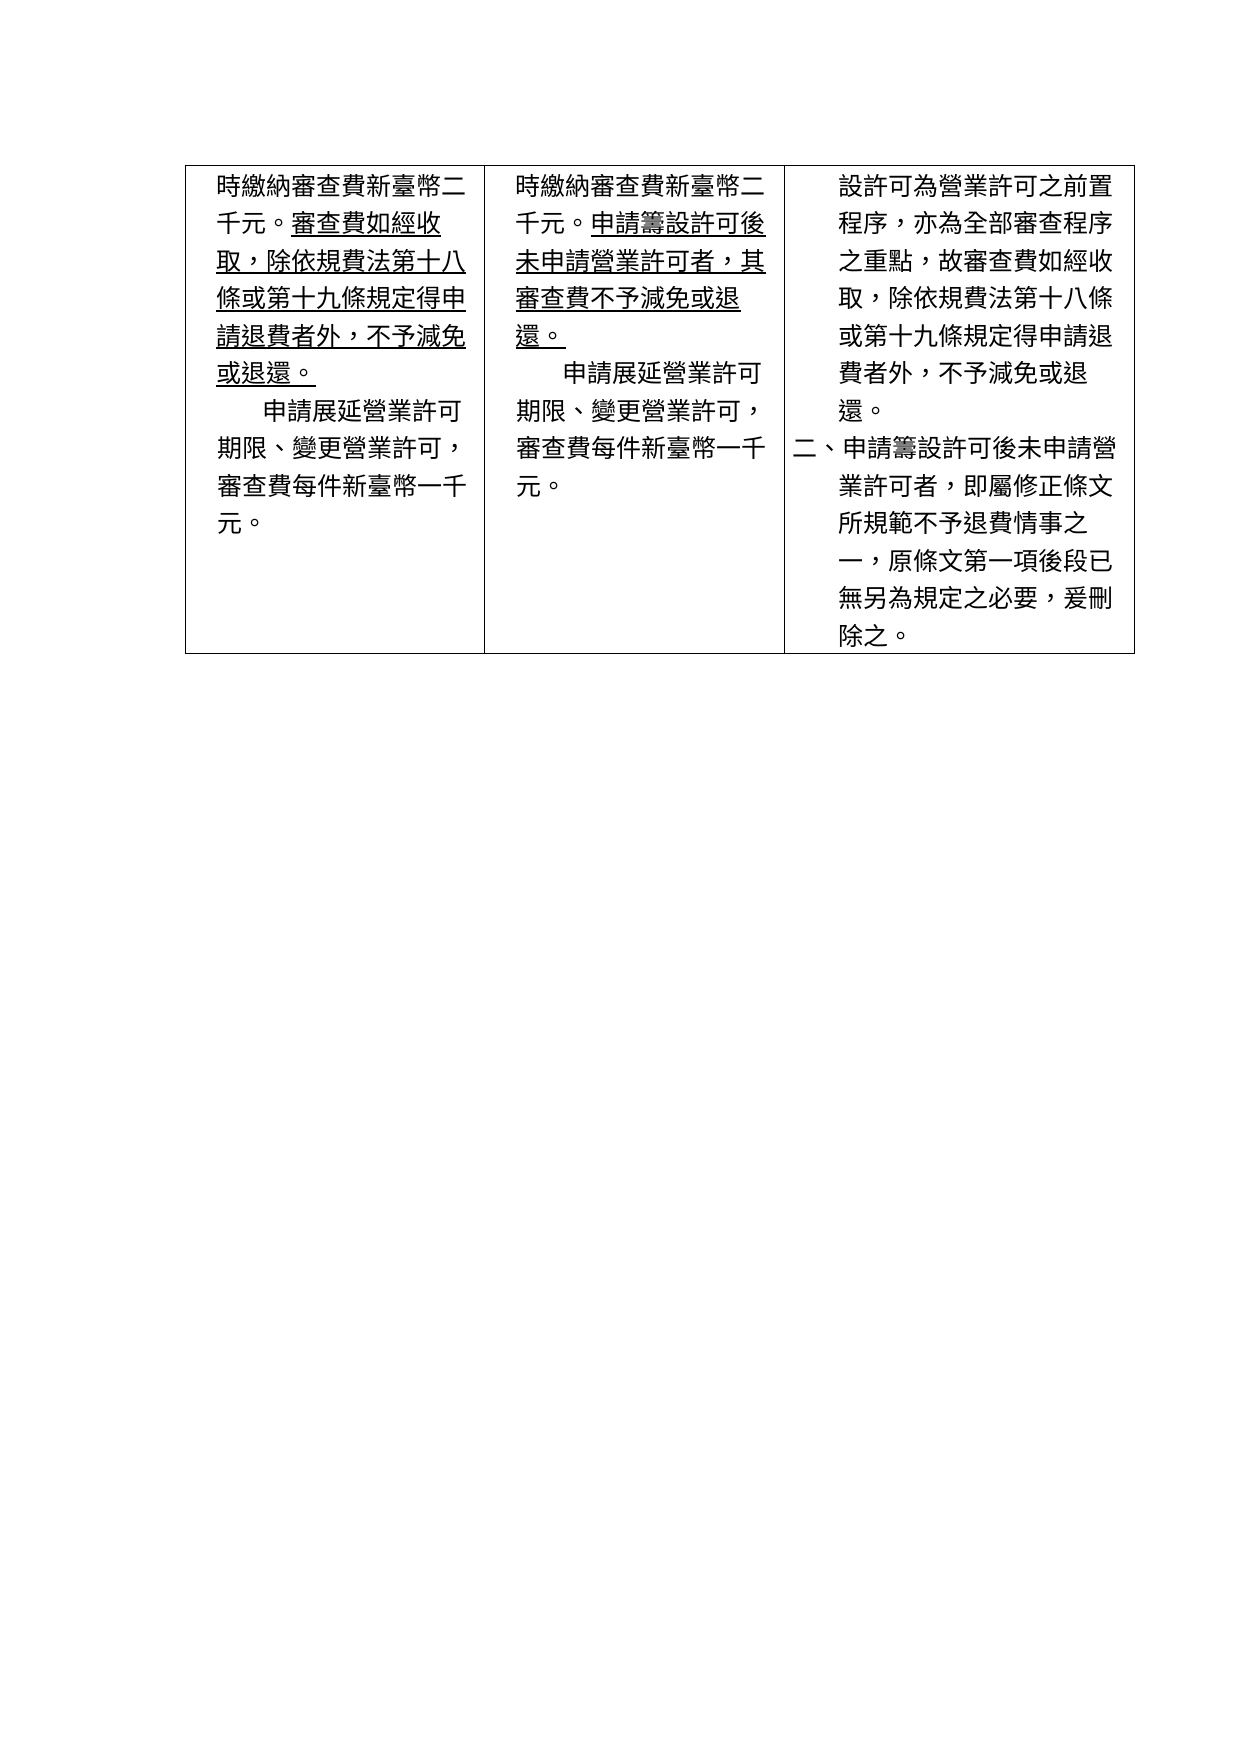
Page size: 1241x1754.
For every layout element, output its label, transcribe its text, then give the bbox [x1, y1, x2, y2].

table_cell 時繳納審查費新臺幣二千元。申請籌設許可後未申請營業許可者，其審查費不予減免或退還。 申請展延營業許可期限、變更營業許可，審查費每件新臺幣一千元。 [485, 166, 784, 653]
table_cell 時繳納審查費新臺幣二千元。審查費如經收取，除依規費法第十八條或第十九條規定得申請退費者外，不予減免或退還。 申請展延營業許可期限、變更營業許可，審查費每件新臺幣一千元。 [186, 166, 484, 653]
table_cell 設許可為營業許可之前置程序，亦為全部審查程序之重點，故審查費如經收取，除依規費法第十八條或第十九條規定得申請退費者外，不予減免或退還。 二、申請籌設許可後未申請營業許可者，即屬修正條文所規範不予退費情事之一，原條文第一項後段已無另為規定之必要，爰刪除之。 [785, 166, 1134, 653]
